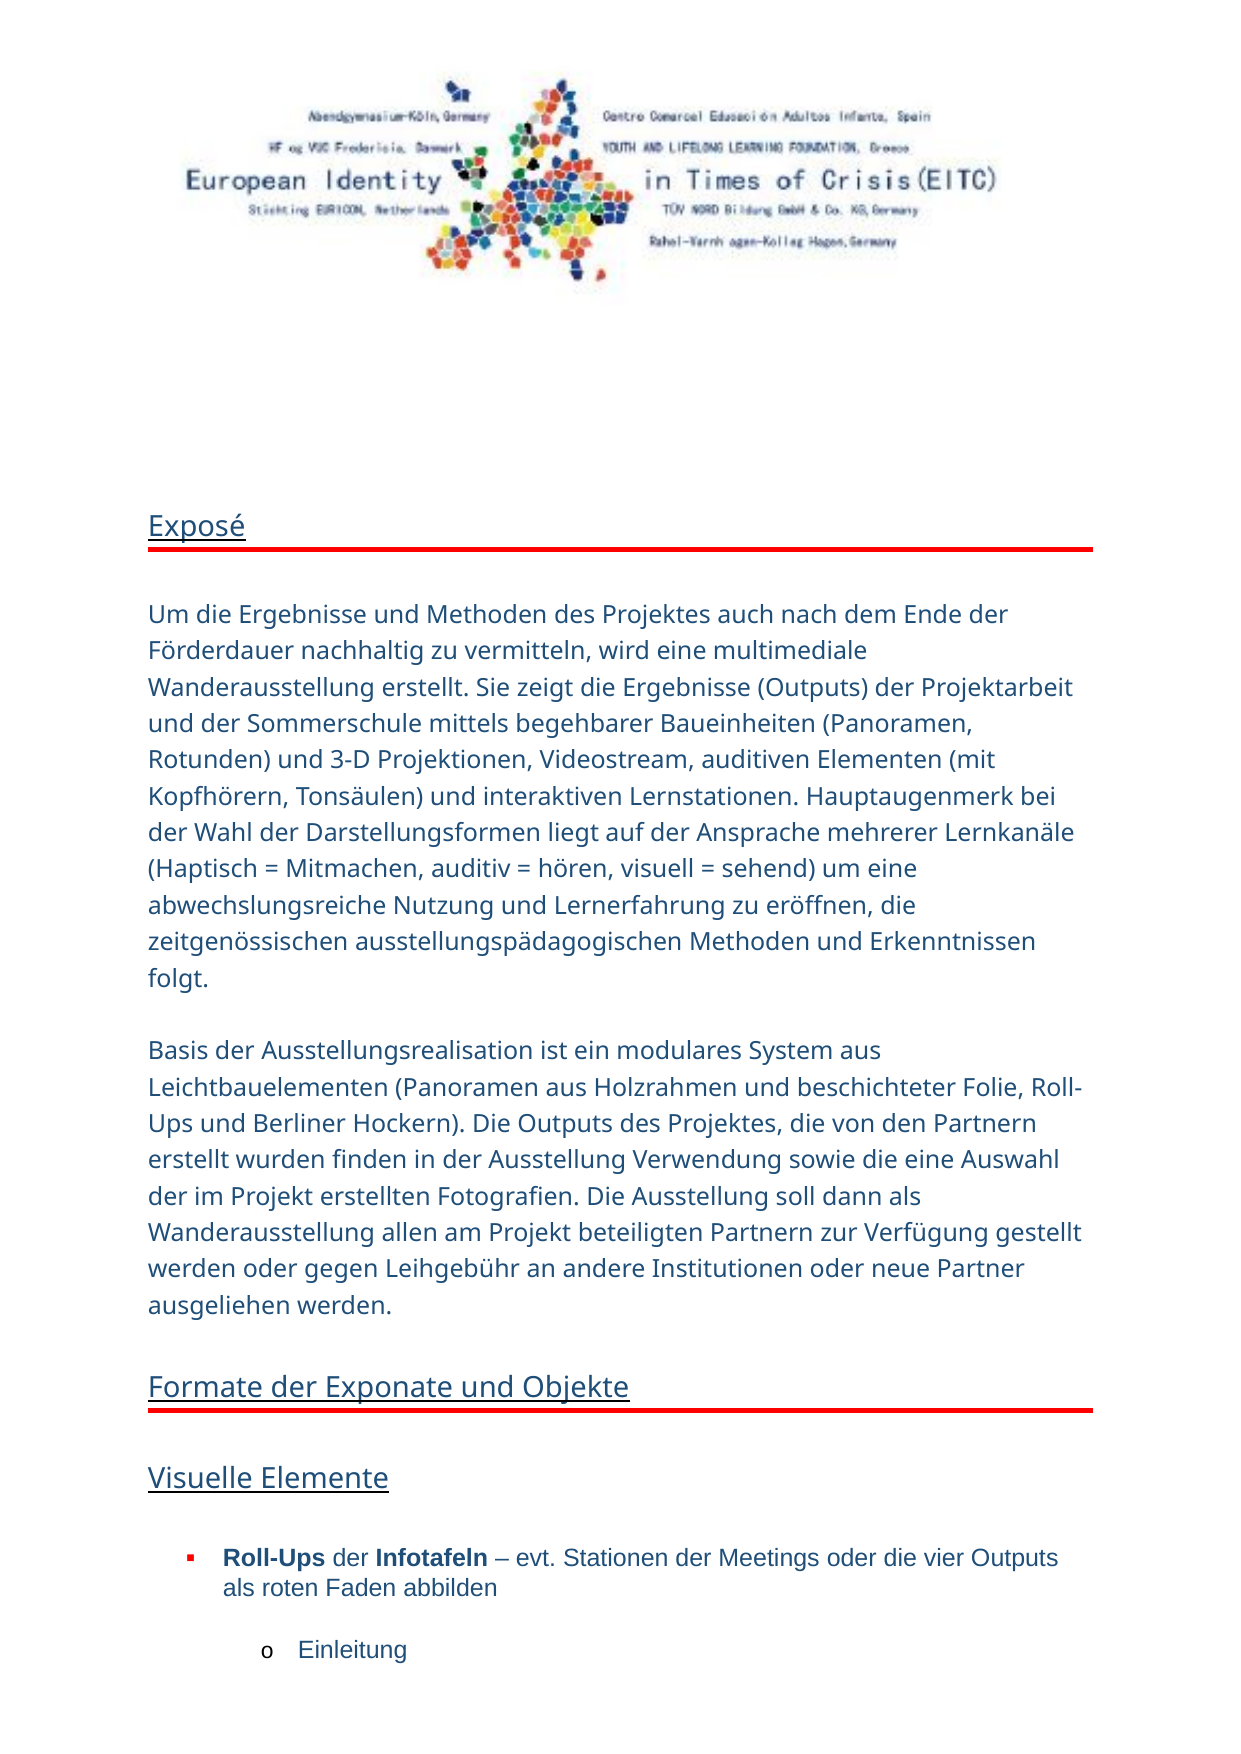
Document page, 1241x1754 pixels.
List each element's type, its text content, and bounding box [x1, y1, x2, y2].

list Einleitung [260, 1635, 1093, 1665]
text Exposé [148, 505, 1093, 547]
text Visuelle Elemente [148, 1458, 1093, 1497]
text Basis der Ausstellungsrealisation ist ein modulares System aus Leichtbauelementen (Panoramen aus Holzrahmen und beschichteter Folie, Roll-Ups und Berliner Hockern). Die Outputs des Projektes, die von den Partnern erstellt wurden finden in der Ausstellung Verwendung sowie die eine Auswahl der im Projekt erstellten Fotografien. Die Ausstellung soll dann als Wanderausstellung allen am Projekt beteiligten Partnern zur Verfügung gestellt werden oder gegen Leihgebühr an andere Institutionen oder neue Partner ausgeliehen werden. [148, 1033, 1093, 1321]
text Formate der Exponate und Objekte [148, 1366, 1093, 1408]
list Roll-Ups der Infotafeln – evt. Stationen der Meetings oder die vier Outputs als roten Faden abbilden [185, 1542, 1093, 1602]
text Um die Ergebnisse und Methoden des Projektes auch nach dem Ende der Förderdauer nachhaltig zu vermitteln, wird eine multimediale Wanderausstellung erstellt. Sie zeigt die Ergebnisse (Outputs) der Projektarbeit und der Sommerschule mittels begehbarer Baueinheiten (Panoramen, Rotunden) und 3-D Projektionen, Videostream, auditiven Elementen (mit Kopfhörern, Tonsäulen) und interaktiven Lernstationen. Hauptaugenmerk bei der Wahl der Darstellungsformen liegt auf der Ansprache mehrerer Lernkanäle (Haptisch = Mitmachen, auditiv = hören, visuell = sehend) um eine abwechslungsreiche Nutzung und Lernerfahrung zu eröffnen, die zeitgenössischen ausstellungspädagogischen Methoden und Erkenntnissen folgt. [148, 597, 1093, 994]
